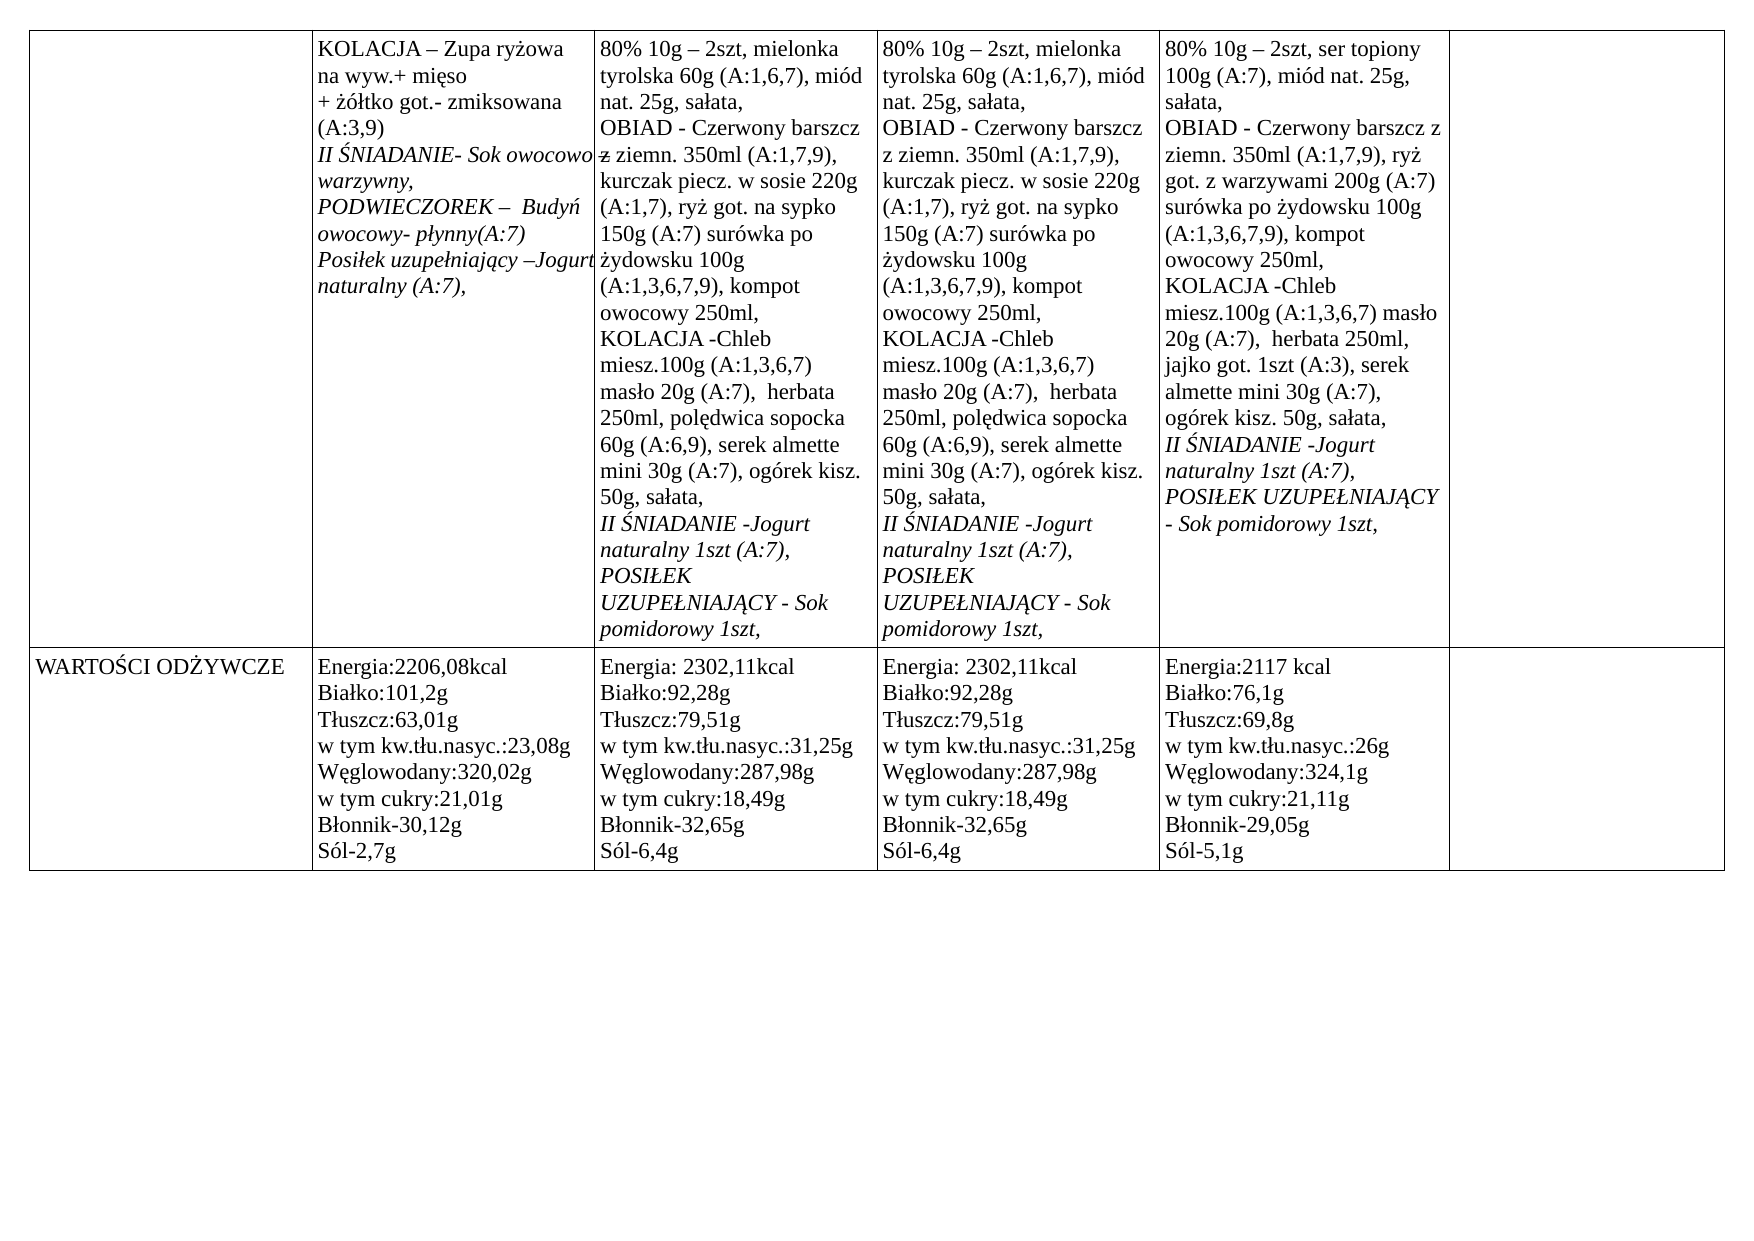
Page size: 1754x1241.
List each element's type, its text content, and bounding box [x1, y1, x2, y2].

table_cell 80% 10g – 2szt, mielonka tyrolska 60g (A:1,6,7), miód nat. 25g, sałata, OBIAD - Czerwony barszcz z ziemn. 350ml (A:1,7,9), kurczak piecz. w sosie 220g (A:1,7), ryż got. na sypko 150g (A:7) surówka po żydowsku 100g (A:1,3,6,7,9), kompot owocowy 250ml, KOLACJA -Chleb miesz.100g (A:1,3,6,7) masło 20g (A:7), herbata 250ml, polędwica sopocka 60g (A:6,9), serek almette mini 30g (A:7), ogórek kisz. 50g, sałata, II ŚNIADANIE -Jogurt naturalny 1szt (A:7), POSIŁEK UZUPEŁNIAJĄCY - Sok pomidorowy 1szt, [595, 31, 877, 647]
table_cell [30, 31, 312, 647]
table_cell [1450, 31, 1724, 647]
table_cell Energia: 2302,11kcal Białko:92,28g Tłuszcz:79,51g w tym kw.tłu.nasyc.:31,25g Węglowodany:287,98g w tym cukry:18,49g Błonnik-32,65g Sól-6,4g [878, 648, 1159, 869]
table_cell Energia:2117 kcal Białko:76,1g Tłuszcz:69,8g w tym kw.tłu.nasyc.:26g Węglowodany:324,1g w tym cukry:21,11g Błonnik-29,05g Sól-5,1g [1160, 648, 1449, 869]
table_cell [1450, 648, 1724, 869]
table_cell WARTOŚCI ODŻYWCZE [30, 648, 312, 869]
table_cell 80% 10g – 2szt, mielonka tyrolska 60g (A:1,6,7), miód nat. 25g, sałata, OBIAD - Czerwony barszcz z ziemn. 350ml (A:1,7,9), kurczak piecz. w sosie 220g (A:1,7), ryż got. na sypko 150g (A:7) surówka po żydowsku 100g (A:1,3,6,7,9), kompot owocowy 250ml, KOLACJA -Chleb miesz.100g (A:1,3,6,7) masło 20g (A:7), herbata 250ml, polędwica sopocka 60g (A:6,9), serek almette mini 30g (A:7), ogórek kisz. 50g, sałata, II ŚNIADANIE -Jogurt naturalny 1szt (A:7), POSIŁEK UZUPEŁNIAJĄCY - Sok pomidorowy 1szt, [878, 31, 1159, 647]
table_cell ŚNIADANIE -Zupa ml. + mięso + suchary + żółtko got.–zmiks., serek waniliowy,(A:3,7,9) OBIAD – Homogenat KOLACJA – Zupa ryżowa na wyw.+ mięso + żółtko got.- zmiksowana (A:3,9) II ŚNIADANIE- Sok owocowo – warzywny, PODWIECZOREK – Budyń owocowy- płynny(A:7) Posiłek uzupełniający –Jogurt naturalny (A:7), [313, 31, 594, 647]
table_cell Energia: 2302,11kcal Białko:92,28g Tłuszcz:79,51g w tym kw.tłu.nasyc.:31,25g Węglowodany:287,98g w tym cukry:18,49g Błonnik-32,65g Sól-6,4g [595, 648, 877, 869]
table_cell Energia:2206,08kcal Białko:101,2g Tłuszcz:63,01g w tym kw.tłu.nasyc.:23,08g Węglowodany:320,02g w tym cukry:21,01g Błonnik-30,12g Sól-2,7g [313, 648, 594, 869]
table_cell 80% 10g – 2szt, ser topiony 100g (A:7), miód nat. 25g, sałata, OBIAD - Czerwony barszcz z ziemn. 350ml (A:1,7,9), ryż got. z warzywami 200g (A:7) surówka po żydowsku 100g (A:1,3,6,7,9), kompot owocowy 250ml, KOLACJA -Chleb miesz.100g (A:1,3,6,7) masło 20g (A:7), herbata 250ml, jajko got. 1szt (A:3), serek almette mini 30g (A:7), ogórek kisz. 50g, sałata, II ŚNIADANIE -Jogurt naturalny 1szt (A:7), POSIŁEK UZUPEŁNIAJĄCY - Sok pomidorowy 1szt, [1160, 31, 1449, 647]
